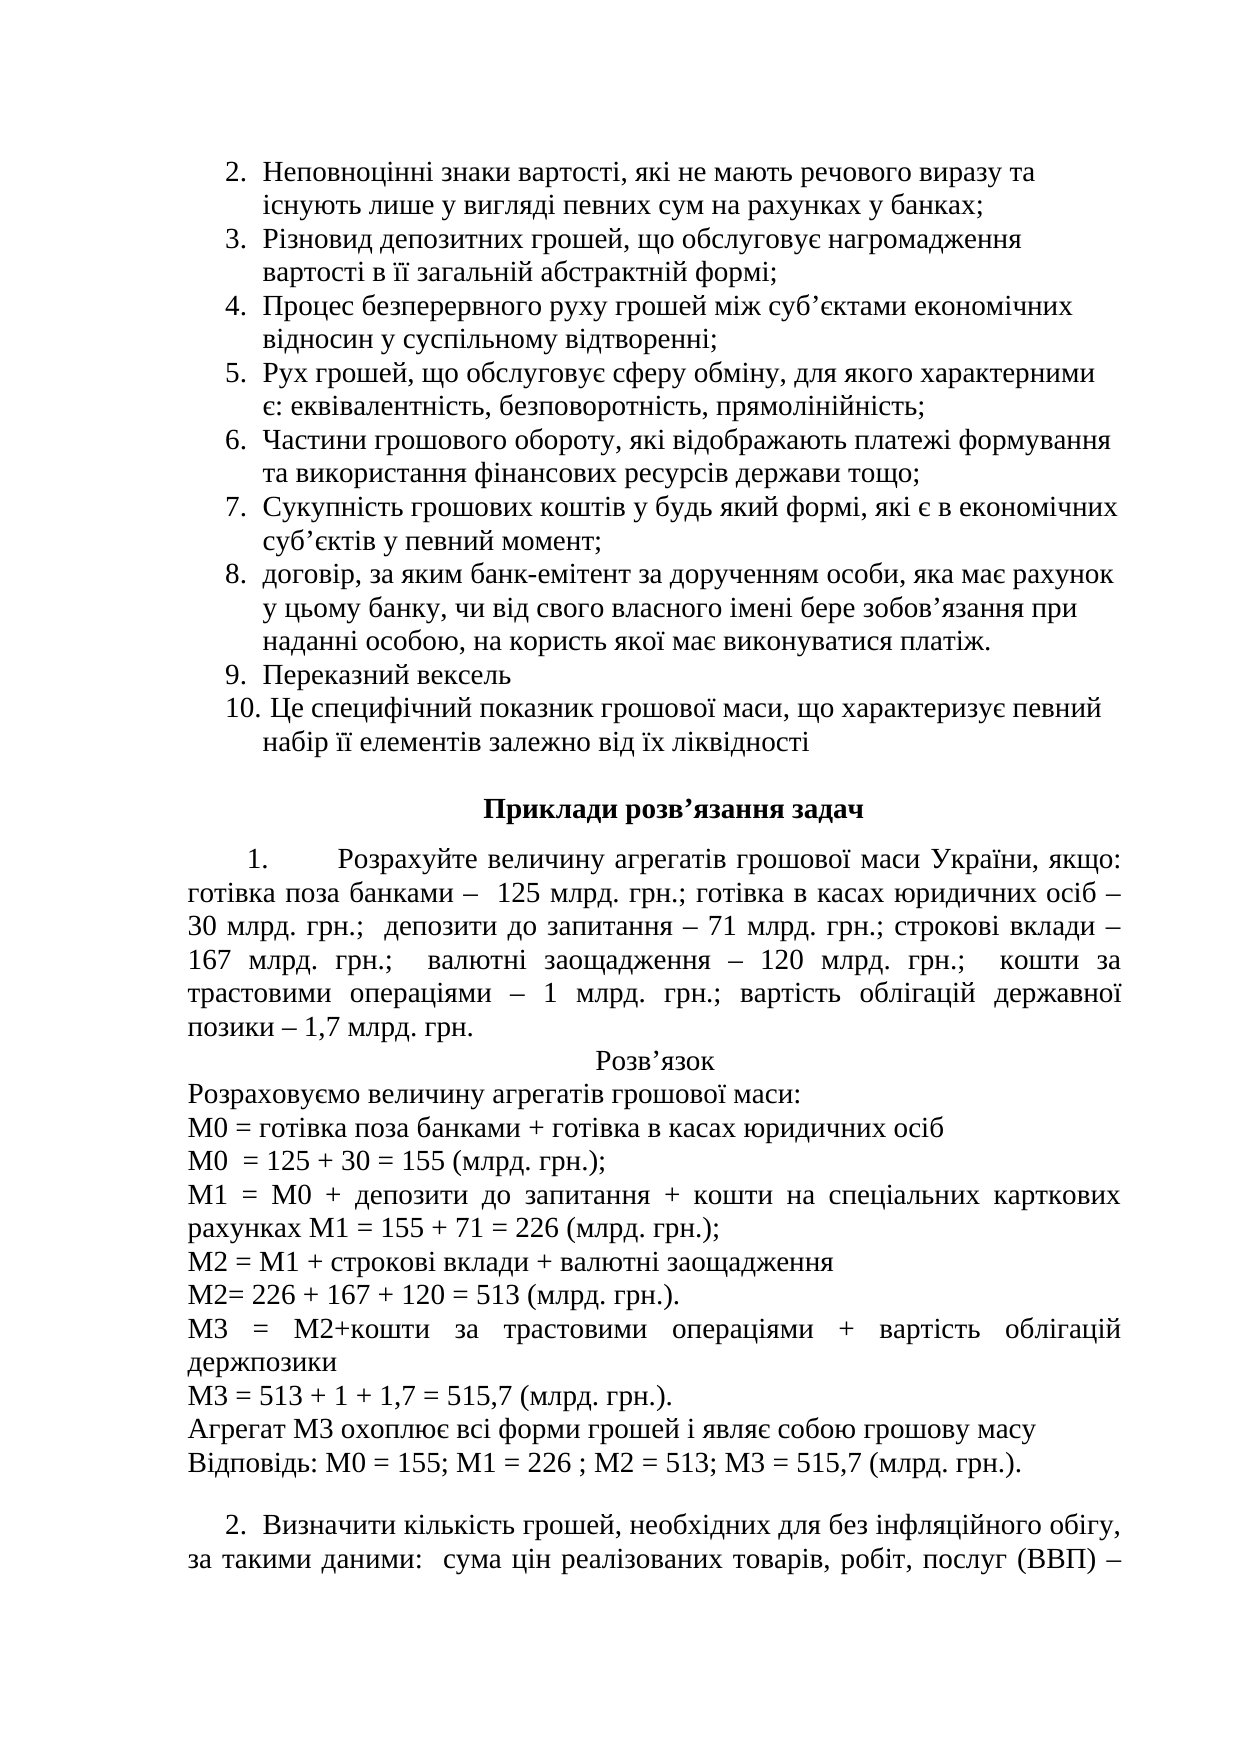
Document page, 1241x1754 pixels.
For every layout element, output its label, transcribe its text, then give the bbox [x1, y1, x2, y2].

list Розрахуйте величину агрегатів грошової маси України, якщо: готівка поза банками – 125 млрд. грн.; готівка в касах юридичних осіб – 30 млрд. грн.; депозити до запитання – 71 млрд. грн.; строкові вклади – 167 млрд. грн.; валютні заощадження – 120 млрд. грн.; кошти за трастовими операціями – 1 млрд. грн.; вартість облігацій державної позики – 1,7 млрд. грн. [187, 841, 1122, 1043]
list Сукупність грошових коштів у будь який формі, які є в економічних суб’єктів у певний момент; [225, 489, 1122, 556]
list Процес безперервного руху грошей між суб’єктами економічних відносин у суспільному відтворенні; [225, 288, 1122, 355]
text Агрегат М3 охоплює всі форми грошей і являє собою грошову масу [187, 1412, 1122, 1445]
text Розраховуємо величину агрегатів грошової маси: [187, 1076, 1122, 1110]
text М0 = 125 + 30 = 155 (млрд. грн.); [187, 1143, 1122, 1177]
list Переказний вексель [225, 657, 1122, 690]
text Приклади розв’язання задач [225, 791, 1122, 824]
list Різновид депозитних грошей, що обслуговує нагромадження вартості в її загальній абстрактній формі; [225, 221, 1122, 288]
text Розв’язок [187, 1043, 1122, 1076]
list Рух грошей, що обслуговує сферу обміну, для якого характерними є: еквівалентність, безповоротність, прямолінійність; [225, 355, 1122, 422]
list Це специфічний показник грошової маси, що характеризує певний набір її елементів залежно від їх ліквідності [225, 690, 1122, 757]
text М2= 226 + 167 + 120 = 513 (млрд. грн.). [187, 1277, 1122, 1311]
text М0 = готівка поза банками + готівка в касах юридичних осіб [187, 1110, 1122, 1143]
list Частини грошового обороту, які відображають платежі формування та використання фінансових ресурсів держави тощо; [225, 422, 1122, 489]
list Визначити кількість грошей, необхідних для без інфляційного обігу, за такими даними: сума цін реалізованих товарів, робіт, послуг (ВВП) – [187, 1507, 1122, 1574]
text М2 = М1 + строкові вклади + валютні заощадження [187, 1244, 1122, 1277]
text М1 = М0 + депозити до запитання + кошти на спеціальних карткових рахунках М1 = 155 + 71 = 226 (млрд. грн.); [187, 1177, 1122, 1244]
text М3 = М2+кошти за трастовими операціями + вартість облігацій держпозики [187, 1311, 1122, 1378]
text М3 = 513 + 1 + 1,7 = 515,7 (млрд. грн.). [187, 1378, 1122, 1412]
list Неповноцінні знаки вартості, які не мають речового виразу та існують лише у вигляді певних сум на рахунках у банках; [225, 154, 1122, 221]
list договір, за яким банк-емітент за дорученням особи, яка має рахунок у цьому банку, чи від свого власного імені бере зобов’язання при наданні особою, на користь якої має виконуватися платіж. [225, 556, 1122, 657]
text Відповідь: М0 = 155; М1 = 226 ; М2 = 513; М3 = 515,7 (млрд. грн.). [187, 1445, 1122, 1479]
